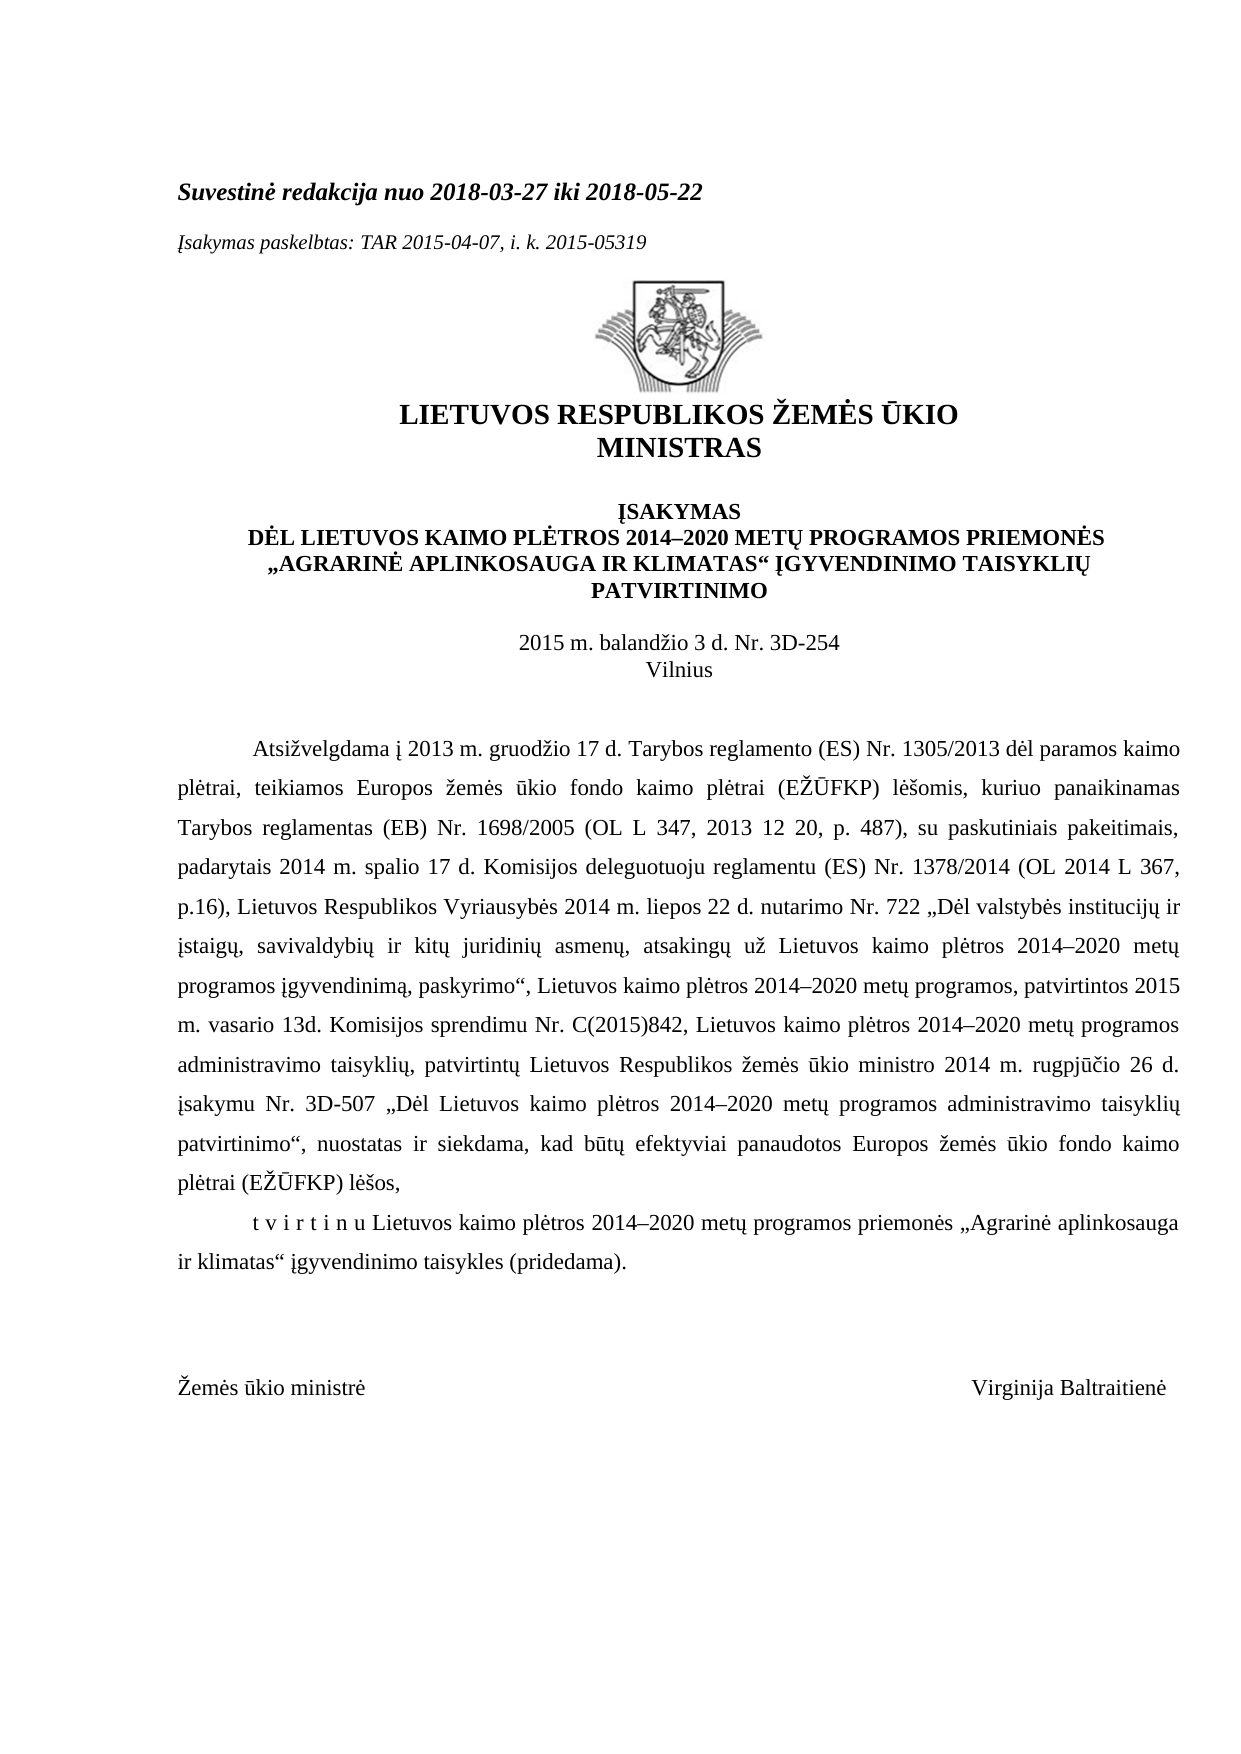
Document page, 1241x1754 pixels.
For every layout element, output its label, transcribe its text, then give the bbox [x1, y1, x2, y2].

text „AGRARINĖ APLINKOSAUGA IR KLIMATAS“ ĮGYVENDINIMO TAISYKLių patvirtinimo [177, 550, 1181, 603]
text Suvestinė redakcija nuo 2018-03-27 iki 2018-05-22 [177, 177, 1181, 206]
text dėl LIETUVOS KAIMO PLĖTROS 2014–2020 METŲ PROGRAMOS PRIEMONĖS [177, 524, 1181, 550]
text Žemės ūkio ministrė Virginija Baltraitienė [177, 1374, 1181, 1400]
text ĮSAKYMAS [177, 498, 1181, 524]
text Įsakymas paskelbtas: TAR 2015-04-07, i. k. 2015-05319 [177, 230, 1181, 254]
text t v i r t i n u Lietuvos kaimo plėtros 2014–2020 metų programos priemonės „Agrarinė aplinkosauga ir klimatas“ įgyvendinimo taisykles (pridedama). [177, 1209, 1181, 1274]
text 2015 m. balandžio 3 d. Nr. 3D-254 [177, 629, 1181, 656]
text MINISTRAS [177, 431, 1181, 464]
text LIETUVOS RESPUBLIKOS ŽEMĖS ŪKIO [177, 397, 1181, 431]
text Atsižvelgdama į 2013 m. gruodžio 17 d. Tarybos reglamento (ES) Nr. 1305/2013 dėl paramos kaimo plėtrai, teikiamos Europos žemės ūkio fondo kaimo plėtrai (EŽŪFKP) lėšomis, kuriuo panaikinamas Tarybos reglamentas (EB) Nr. 1698/2005 (OL L 347, 2013 12 20, p. 487), su paskutiniais pakeitimais, padarytais 2014 m. spalio 17 d. Komisijos deleguotuoju reglamentu (ES) Nr. 1378/2014 (OL 2014 L 367, p.16), Lietuvos Respublikos Vyriausybės 2014 m. liepos 22 d. nutarimo Nr. 722 „Dėl valstybės institucijų ir įstaigų, savivaldybių ir kitų juridinių asmenų, atsakingų už Lietuvos kaimo plėtros 2014–2020 metų programos įgyvendinimą, paskyrimo“, Lietuvos kaimo plėtros 2014–2020 metų programos, patvirtintos 2015 m. vasario 13d. Komisijos sprendimu Nr. C(2015)842, Lietuvos kaimo plėtros 2014–2020 metų programos administravimo taisyklių, patvirtintų Lietuvos Respublikos žemės ūkio ministro 2014 m. rugpjūčio 26 d. įsakymu Nr. 3D-507 „Dėl Lietuvos kaimo plėtros 2014–2020 metų programos administravimo taisyklių patvirtinimo“, nuostatas ir siekdama, kad būtų efektyviai panaudotos Europos žemės ūkio fondo kaimo plėtrai (EŽŪFKP) lėšos, [177, 735, 1181, 1196]
text Vilnius [177, 656, 1181, 682]
